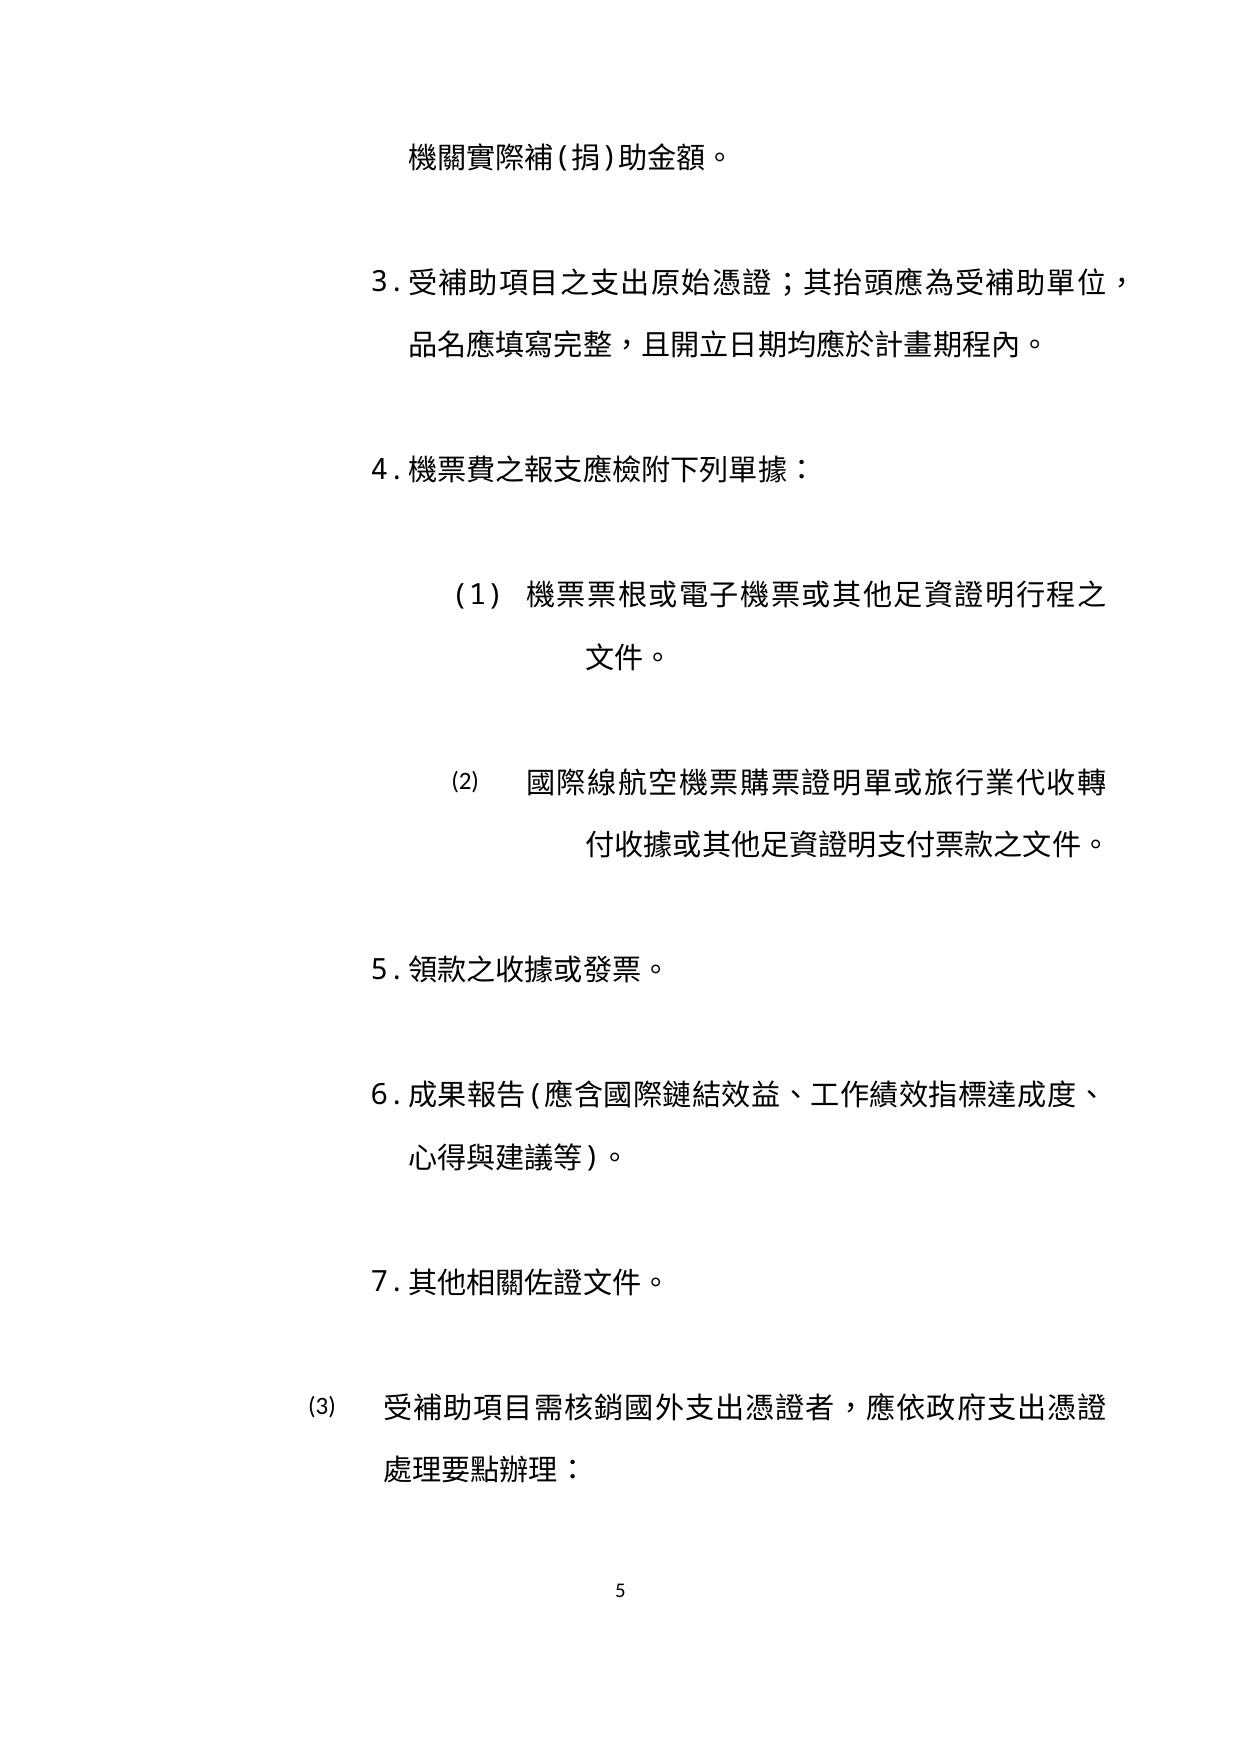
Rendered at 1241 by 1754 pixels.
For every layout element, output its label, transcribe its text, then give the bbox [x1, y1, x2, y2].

list 機票費之報支應檢附下列單據： [370, 426, 1107, 489]
list 受補助項目之支出原始憑證；其抬頭應為受補助單位，品名應填寫完整，且開立日期均應於計畫期程內。 [370, 239, 1107, 364]
list 成果報告(應含國際鏈結效益、工作績效指標達成度、心得與建議等)。 [370, 1051, 1107, 1176]
list 其他相關佐證文件。 [370, 1239, 1107, 1301]
list 受補助項目需核銷國外支出憑證者，應依政府支出憑證處理要點辦理： [308, 1364, 1107, 1489]
list 機關實際補(捐)助金額。 [370, 114, 1107, 176]
list 機票票根或電子機票或其他足資證明行程之文件。 [451, 551, 1107, 676]
list 國際線航空機票購票證明單或旅行業代收轉付收據或其他足資證明支付票款之文件。 [451, 739, 1107, 864]
list 領款之收據或發票。 [370, 926, 1107, 989]
